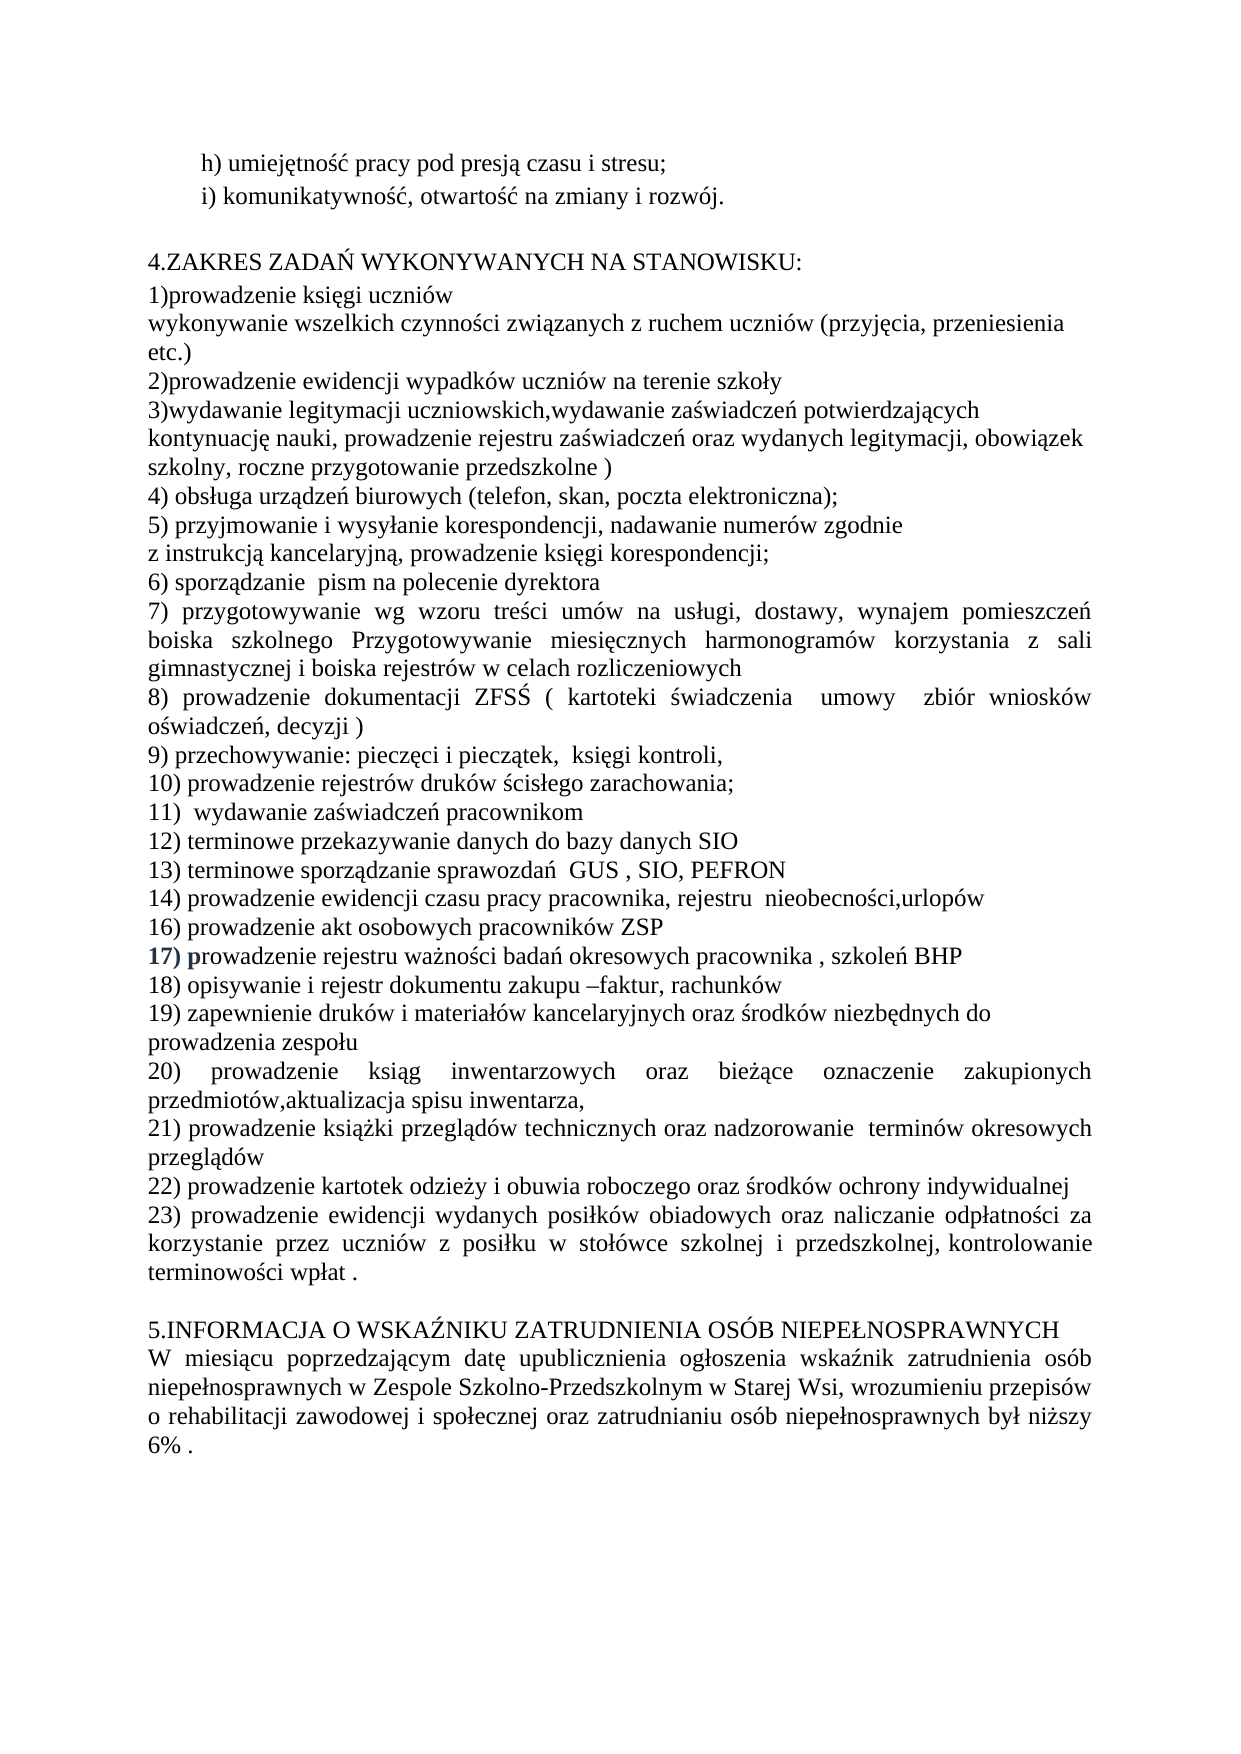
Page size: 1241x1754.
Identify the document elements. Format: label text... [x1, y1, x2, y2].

text 9) przechowywanie: pieczęci i pieczątek, księgi kontroli, [148, 740, 1092, 768]
text 10) prowadzenie rejestrów druków ścisłego zarachowania; [148, 768, 1092, 797]
text 4.ZAKRES ZADAŃ WYKONYWANYCH NA STANOWISKU: [148, 247, 1092, 276]
list 14) prowadzenie ewidencji czasu pracy pracownika, rejestru nieobecności,urlopów [148, 883, 1092, 912]
text W miesiącu poprzedzającym datę upublicznienia ogłoszenia wskaźnik zatrudnienia osób niepełnosprawnych w Zespole Szkolno-Przedszkolnym w Starej Wsi, wrozumieniu przepisów o rehabilitacji zawodowej i społecznej oraz zatrudnianiu osób niepełnosprawnych był niższy 6% . [148, 1343, 1092, 1458]
text 23) prowadzenie ewidencji wydanych posiłków obiadowych oraz naliczanie odpłatności za korzystanie przez uczniów z posiłku w stołówce szkolnej i przedszkolnej, kontrolowanie terminowości wpłat . [148, 1200, 1092, 1286]
list h) umiejętność pracy pod presją czasu i stresu; [154, 148, 1092, 176]
text 19) zapewnienie druków i materiałów kancelaryjnych oraz środków niezbędnych do prowadzenia zespołu [148, 998, 1092, 1056]
text 5.INFORMACJA O WSKAŹNIKU ZATRUDNIENIA OSÓB NIEPEŁNOSPRAWNYCH [148, 1315, 1092, 1343]
text wykonywanie wszelkich czynności związanych z ruchem uczniów (przyjęcia, przeniesienia etc.) [148, 308, 1092, 366]
text 12) terminowe przekazywanie danych do bazy danych SIO [148, 826, 1092, 855]
text 20) prowadzenie ksiąg inwentarzowych oraz bieżące oznaczenie zakupionych przedmiotów,aktualizacja spisu inwentarza, [148, 1056, 1092, 1113]
text 1)prowadzenie księgi uczniów [148, 280, 1092, 308]
list i) komunikatywność, otwartość na zmiany i rozwój. [154, 181, 1092, 209]
text 4) obsługa urządzeń biurowych (telefon, skan, poczta elektroniczna); [148, 481, 1092, 510]
list 13) terminowe sporządzanie sprawozdań GUS , SIO, PEFRON [148, 855, 1092, 883]
text 2)prowadzenie ewidencji wypadków uczniów na terenie szkoły [148, 366, 1092, 395]
text 8) prowadzenie dokumentacji ZFSŚ ( kartoteki świadczenia umowy zbiór wniosków oświadczeń, decyzji ) [148, 682, 1092, 740]
text 22) prowadzenie kartotek odzieży i obuwia roboczego oraz środków ochrony indywidualnej [148, 1171, 1092, 1200]
list 16) prowadzenie akt osobowych pracowników ZSP [148, 912, 1092, 941]
text 21) prowadzenie książki przeglądów technicznych oraz nadzorowanie terminów okresowych przeglądów [148, 1113, 1092, 1171]
text 7) przygotowywanie wg wzoru treści umów na usługi, dostawy, wynajem pomieszczeń boiska szkolnego Przygotowywanie miesięcznych harmonogramów korzystania z sali gimnastycznej i boiska rejestrów w celach rozliczeniowych [148, 596, 1092, 682]
list 17) prowadzenie rejestru ważności badań okresowych pracownika , szkoleń BHP [148, 941, 1092, 970]
text 18) opisywanie i rejestr dokumentu zakupu –faktur, rachunków [148, 970, 1092, 998]
text 6) sporządzanie pism na polecenie dyrektora [148, 567, 1092, 596]
text 3)wydawanie legitymacji uczniowskich,wydawanie zaświadczeń potwierdzających kontynuację nauki, prowadzenie rejestru zaświadczeń oraz wydanych legitymacji, obowiązek szkolny, roczne przygotowanie przedszkolne ) [148, 395, 1092, 481]
text 5) przyjmowanie i wysyłanie korespondencji, nadawanie numerów zgodnie [148, 510, 1092, 538]
text 11) wydawanie zaświadczeń pracownikom [148, 797, 1092, 826]
text z instrukcją kancelaryjną, prowadzenie księgi korespondencji; [148, 538, 1092, 567]
